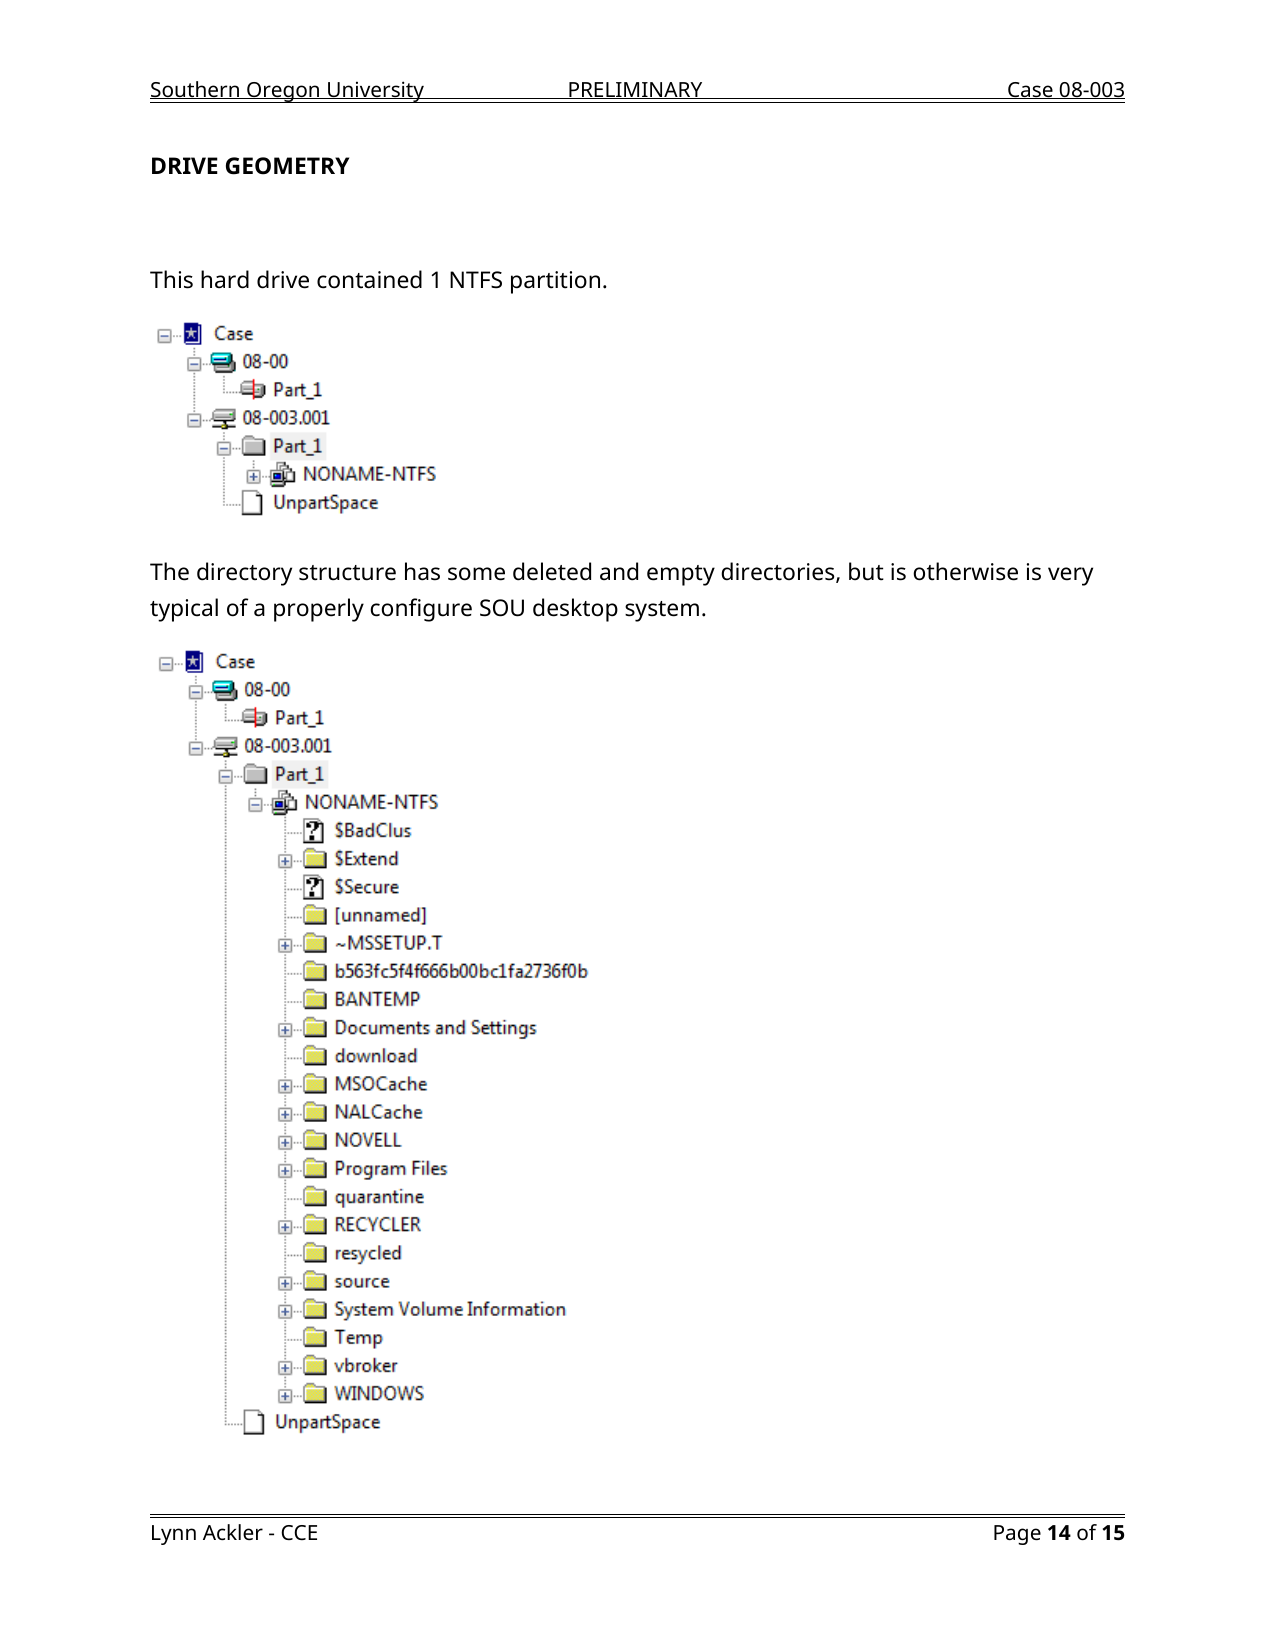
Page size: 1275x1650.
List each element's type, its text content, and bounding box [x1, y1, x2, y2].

text This hard drive contained 1 NTFS partition. [150, 263, 1125, 295]
text DRIVE GEOMETRY [150, 150, 1125, 181]
text The directory structure has some deleted and empty directories, but is otherwise is very typical of a properly configure SOU desktop system. [150, 556, 1125, 623]
